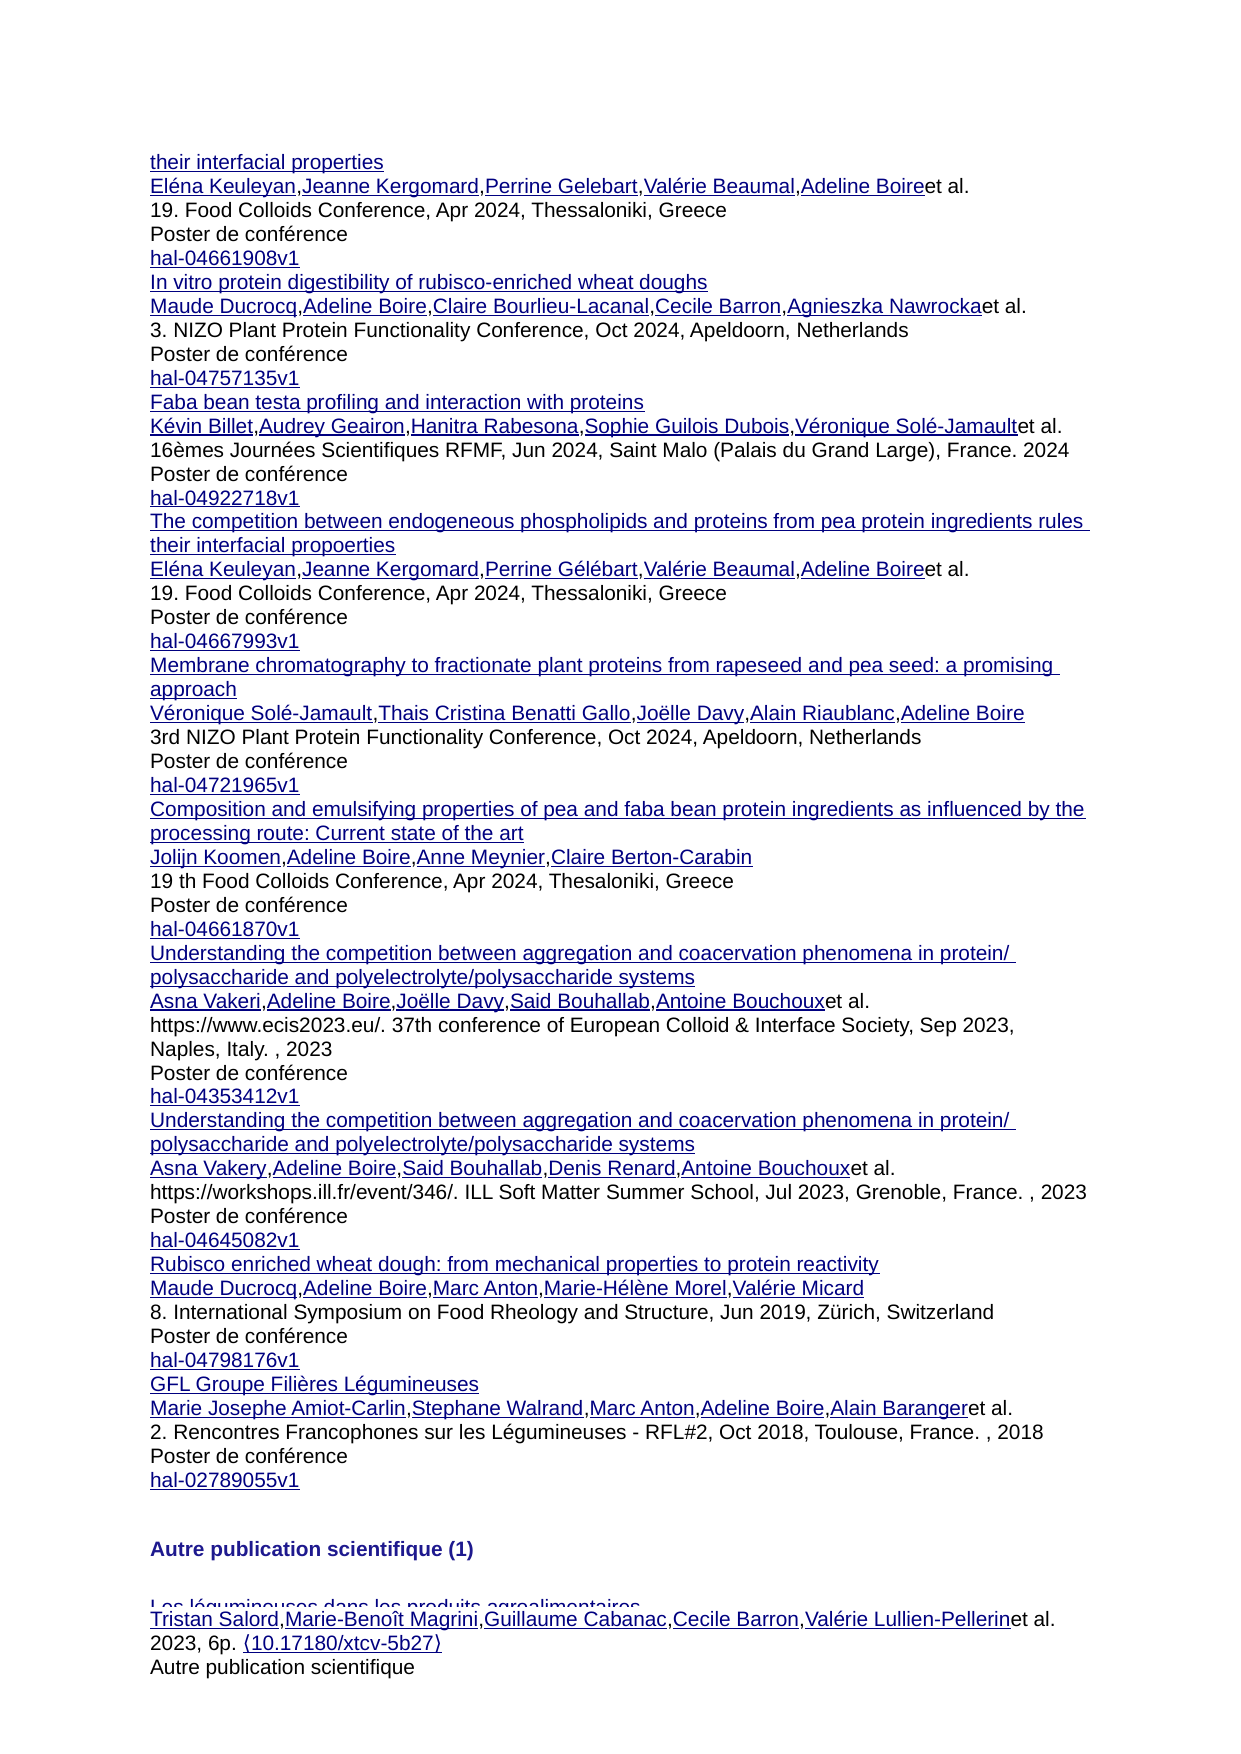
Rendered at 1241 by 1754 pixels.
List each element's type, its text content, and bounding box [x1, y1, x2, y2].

table_cell GFL Groupe Filières Légumineuses Marie Josephe Amiot-Carlin,Stephane Walrand,Marc Anton,Adeline Boire,Alain Barangeret al. 2. Rencontres Francophones sur les Légumineuses - RFL#2, Oct 2018, Toulouse, France. , 2018 Poster de conférence hal-02789055v1 [150, 1372, 1090, 1492]
table_cell The competition between endogeneous phospholipids and proteins from pea protein ingredients rules their interfacial properties Eléna Keuleyan,Jeanne Kergomard,Perrine Gelebart,Valérie Beaumal,Adeline Boireet al. 19. Food Colloids Conference, Apr 2024, Thessaloniki, Greece Poster de conférence hal-04661908v1 [150, 150, 1090, 270]
table_cell their interfacial propoerties Eléna Keuleyan,Jeanne Kergomard,Perrine Gélébart,Valérie Beaumal,Adeline Boireet al. 19. Food Colloids Conference, Apr 2024, Thessaloniki, Greece Poster de conférence hal-04667993v1 [150, 531, 1090, 653]
table_cell The competition between endogeneous phospholipids and proteins from pea protein ingredients rules [150, 509, 1090, 530]
table_cell Composition and emulsifying properties of pea and faba bean protein ingredients as influenced by the processing route: Current state of the art Jolijn Koomen,Adeline Boire,Anne Meynier,Claire Berton-Carabin 19 th Food Colloids Conference, Apr 2024, Thesaloniki, Greece Poster de conférence hal-04661870v1 [150, 797, 1090, 941]
table_cell Understanding the competition between aggregation and coacervation phenomena in protein/ polysaccharide and polyelectrolyte/polysaccharide systems Asna Vakeri,Adeline Boire,Joëlle Davy,Said Bouhallab,Antoine Bouchouxet al. https://www.ecis2023.eu/. 37th conference of European Colloid & Interface Society, Sep 2023, Naples, Italy. , 2023 Poster de conférence hal-04353412v1 [150, 941, 1090, 1108]
table_cell In vitro protein digestibility of rubisco-enriched wheat doughs Maude Ducrocq,Adeline Boire,Claire Bourlieu-Lacanal,Cecile Barron,Agnieszka Nawrockaet al. 3. NIZO Plant Protein Functionality Conference, Oct 2024, Apeldoorn, Netherlands Poster de conférence hal-04757135v1 [150, 270, 1090, 389]
table_cell Understanding the competition between aggregation and coacervation phenomena in protein/ polysaccharide and polyelectrolyte/polysaccharide systems Asna Vakery,Adeline Boire,Said Bouhallab,Denis Renard,Antoine Bouchouxet al. https://workshops.ill.fr/event/346/. ILL Soft Matter Summer School, Jul 2023, Grenoble, France. , 2023 Poster de conférence hal-04645082v1 [150, 1108, 1090, 1252]
table_cell Membrane chromatography to fractionate plant proteins from rapeseed and pea seed: a promising approach Véronique Solé-Jamault,Thais Cristina Benatti Gallo,Joëlle Davy,Alain Riaublanc,Adeline Boire 3rd NIZO Plant Protein Functionality Conference, Oct 2024, Apeldoorn, Netherlands Poster de conférence hal-04721965v1 [150, 653, 1090, 797]
table_header Les légumineuses dans les produits agroalimentaires Tristan Salord,Marie-Benoît Magrini,Guillaume Cabanac,Cecile Barron,Valérie Lullien-Pellerinet al. 2023, 6p. ⟨10.17180/xtcv-5b27⟩ Autre publication scientifique [150, 1595, 1090, 1679]
table_cell Faba bean testa profiling and interaction with proteins Kévin Billet,Audrey Geairon,Hanitra Rabesona,Sophie Guilois Dubois,Véronique Solé-Jamaultet al. 16èmes Journées Scientifiques RFMF, Jun 2024, Saint Malo (Palais du Grand Large), France. 2024 Poster de conférence hal-04922718v1 [150, 390, 1090, 509]
subtitle Autre publication scientifique (1) [150, 1536, 1090, 1560]
table_cell Rubisco enriched wheat dough: from mechanical properties to protein reactivity Maude Ducrocq,Adeline Boire,Marc Anton,Marie-Hélène Morel,Valérie Micard 8. International Symposium on Food Rheology and Structure, Jun 2019, Zürich, Switzerland Poster de conférence hal-04798176v1 [150, 1252, 1090, 1372]
